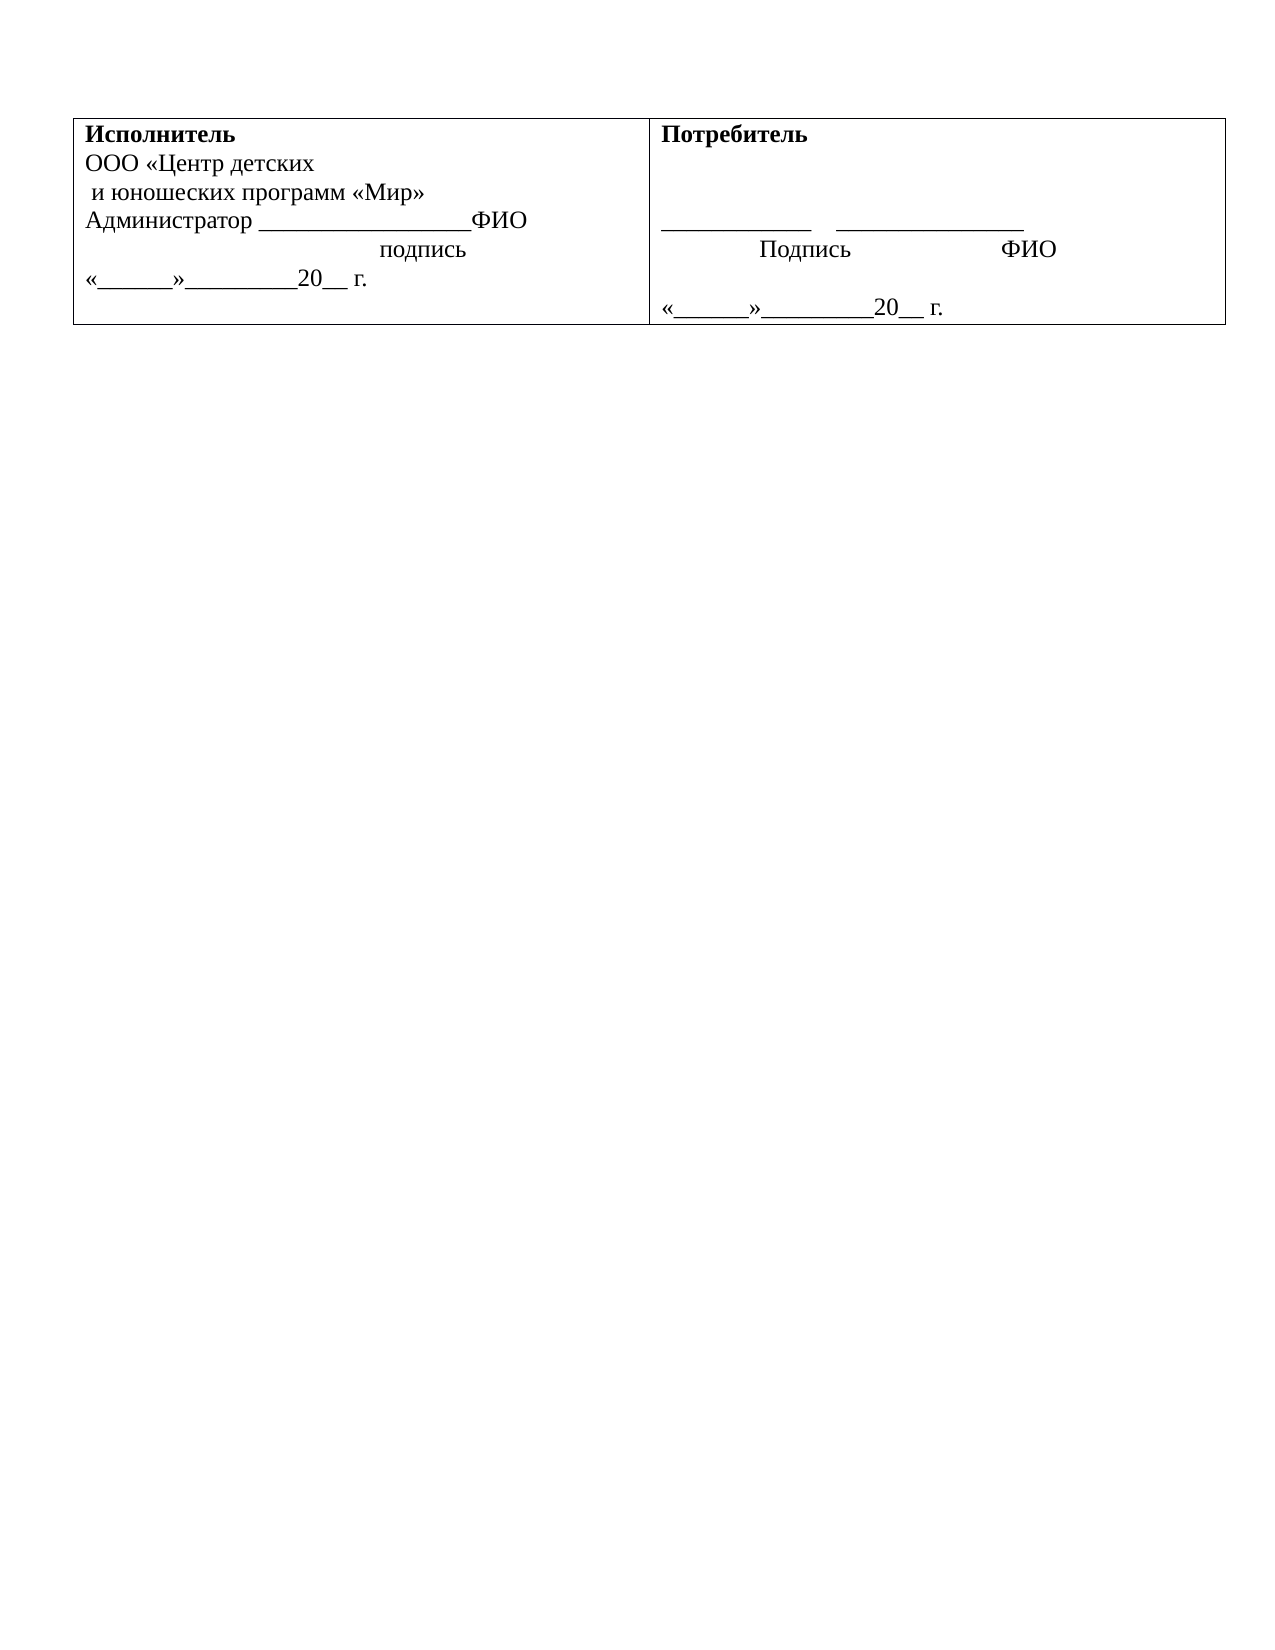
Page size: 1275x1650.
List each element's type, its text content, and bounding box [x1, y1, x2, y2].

table_header Потребитель ____________ _______________ Подпись ФИО «______»_________20__ г. [650, 119, 1225, 324]
table_header Исполнитель ООО «Центр детских и юношеских программ «Мир» Администратор _________________ФИО подпись «______»_________20__ г. [74, 119, 649, 324]
